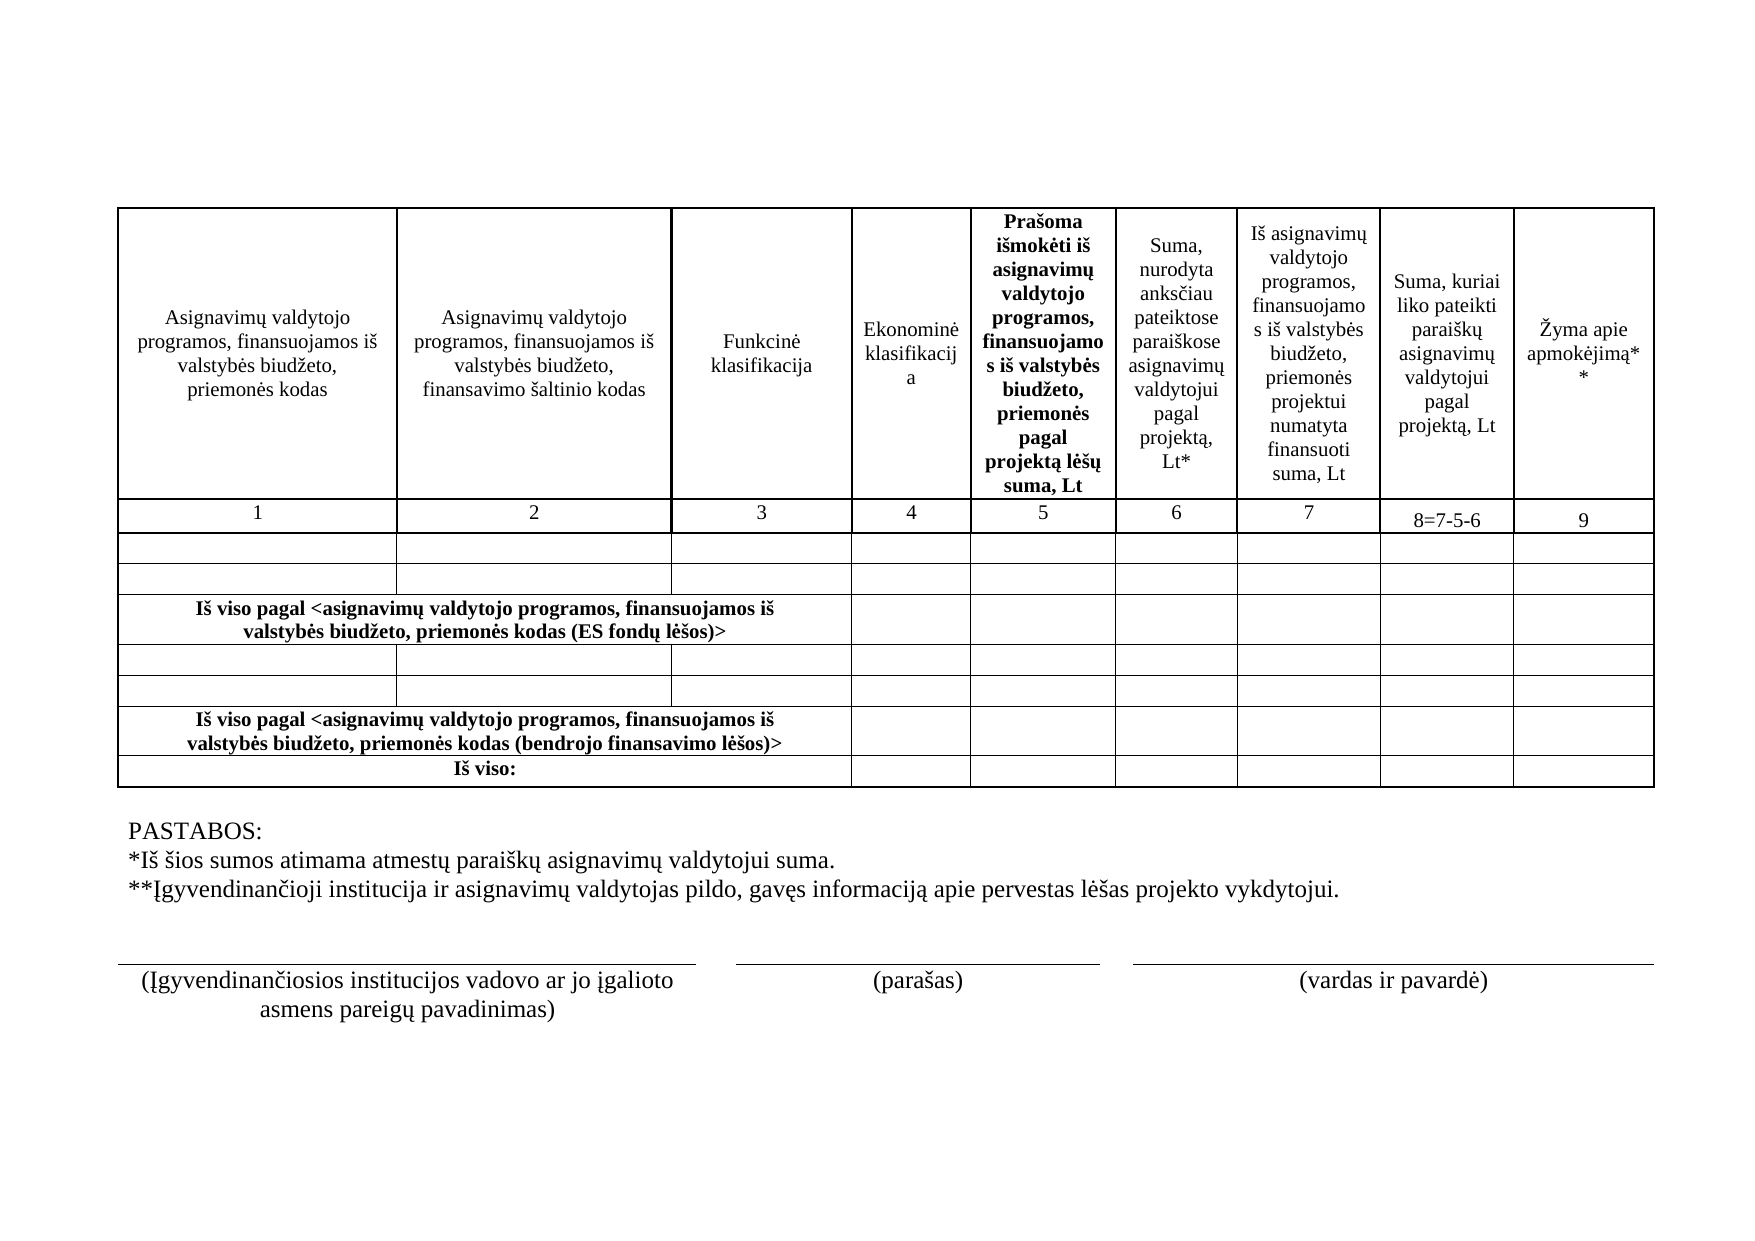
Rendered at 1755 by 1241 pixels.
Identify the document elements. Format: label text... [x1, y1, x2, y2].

table_cell [971, 676, 1115, 706]
table_cell [1116, 564, 1237, 594]
table_cell [1116, 534, 1237, 563]
table_cell [119, 676, 396, 706]
table_cell [397, 676, 671, 706]
table_cell Iš viso pagal <asignavimų valdytojo programos, finansuojamos iš valstybės biudžeto, priemonės kodas (bendrojo finansavimo lėšos)> [145, 707, 825, 755]
table_cell [825, 595, 851, 643]
table_header Asignavimų valdytojo programos, finansuojamos iš valstybės biudžeto, priemonės kodas [119, 209, 396, 497]
table_cell [825, 707, 851, 755]
table_header Suma, kuriai liko pateikti paraiškų asignavimų valdytojui pagal projektą, Lt [1381, 209, 1513, 497]
table_cell [119, 564, 396, 594]
table_header Asignavimų valdytojo programos, finansuojamos iš valstybės biudžeto, finansavimo šaltinio kodas [398, 209, 670, 497]
table_header Iš asignavimų valdytojo programos, finansuojamos iš valstybės biudžeto, priemonės projektui numatyta finansuoti suma, Lt [1238, 209, 1379, 497]
table_header Funkcinė klasifikacija [673, 209, 851, 497]
table_cell [1514, 645, 1653, 675]
text **Įgyvendinančioji institucija ir asignavimų valdytojas pildo, gavęs informaciją apie pervestas lėšas projekto vykdytojui. [128, 874, 1636, 902]
table_cell [397, 564, 671, 594]
table_cell [1238, 534, 1380, 563]
table_cell (Įgyvendinančiosios institucijos vadovo ar jo įgalioto asmens pareigų pavadinimas) [118, 965, 696, 1031]
table_cell (parašas) [736, 965, 1100, 1031]
table_cell [119, 707, 145, 755]
table_cell [852, 645, 970, 675]
table_cell [1381, 534, 1513, 563]
table_cell [1514, 534, 1653, 563]
table_cell [1238, 756, 1380, 786]
table_cell [672, 676, 851, 706]
table_header Suma, nurodyta anksčiau pateiktose paraiškose asignavimų valdytojui pagal projektą, Lt* [1117, 209, 1236, 497]
table_cell [1381, 756, 1513, 786]
table_cell 5 [972, 500, 1115, 532]
table_cell [119, 595, 145, 643]
table_cell (vardas ir pavardė) [1133, 965, 1653, 1031]
table_cell 2 [398, 500, 670, 532]
table_cell [1381, 676, 1513, 706]
table_header [736, 931, 1100, 964]
table_cell [672, 564, 851, 594]
table_cell [1238, 645, 1380, 675]
table_cell 9 [1515, 500, 1653, 532]
table_cell [971, 534, 1115, 563]
table_cell [1381, 564, 1513, 594]
table_header Prašoma išmokėti iš asignavimų valdytojo programos, finansuojamos iš valstybės biudžeto, priemonės pagal projektą lėšų suma, Lt [972, 209, 1115, 497]
table_cell [971, 756, 1115, 786]
table_cell [672, 534, 851, 563]
table_cell [1116, 756, 1237, 786]
table_cell [1238, 707, 1380, 755]
table_cell [1238, 676, 1380, 706]
table_cell [397, 534, 671, 563]
table_cell [696, 964, 736, 1031]
table_cell [119, 534, 396, 563]
table_header [696, 931, 736, 964]
table_cell 4 [853, 500, 970, 532]
table_cell [397, 645, 671, 675]
table_cell [852, 756, 970, 786]
table_cell [1116, 645, 1237, 675]
table_cell 7 [1238, 500, 1379, 532]
table_cell [852, 707, 970, 755]
text PASTABOS: [128, 816, 1636, 845]
table_cell [1116, 676, 1237, 706]
table_cell [1514, 676, 1653, 706]
table_cell [852, 534, 970, 563]
table_cell [1381, 707, 1513, 755]
table_cell Iš viso: [145, 756, 825, 786]
table_header [1100, 931, 1133, 964]
table_cell [1116, 595, 1237, 643]
table_cell [1381, 595, 1513, 643]
table_cell 6 [1117, 500, 1236, 532]
table_cell [1514, 564, 1653, 594]
table_cell [825, 756, 851, 786]
table_cell [672, 645, 851, 675]
table_cell Iš viso pagal <asignavimų valdytojo programos, finansuojamos iš valstybės biudžeto, priemonės kodas (ES fondų lėšos)> [145, 595, 825, 643]
table_cell [1238, 564, 1380, 594]
table_header [118, 931, 696, 964]
table_cell [119, 645, 396, 675]
table_header Ekonominė klasifikacija [853, 209, 970, 497]
table_cell 8=7-5-6 [1381, 500, 1513, 532]
table_cell 3 [673, 500, 851, 532]
table_cell 1 [119, 500, 396, 532]
table_cell [852, 676, 970, 706]
table_cell [971, 595, 1115, 643]
table_cell [971, 564, 1115, 594]
text *Iš šios sumos atimama atmestų paraiškų asignavimų valdytojui suma. [128, 845, 1636, 874]
table_cell [971, 645, 1115, 675]
table_cell [1381, 645, 1513, 675]
table_cell [1100, 964, 1133, 1031]
table_cell [852, 595, 970, 643]
table_cell [1238, 595, 1380, 643]
table_cell [971, 707, 1115, 755]
table_cell [1116, 707, 1237, 755]
table_header Žyma apie apmokėjimą** [1515, 209, 1653, 497]
table_cell [1514, 756, 1653, 786]
table_cell [1514, 595, 1653, 643]
table_cell [852, 564, 970, 594]
table_cell [1514, 707, 1653, 755]
table_header [1133, 931, 1653, 964]
table_cell [119, 756, 145, 786]
